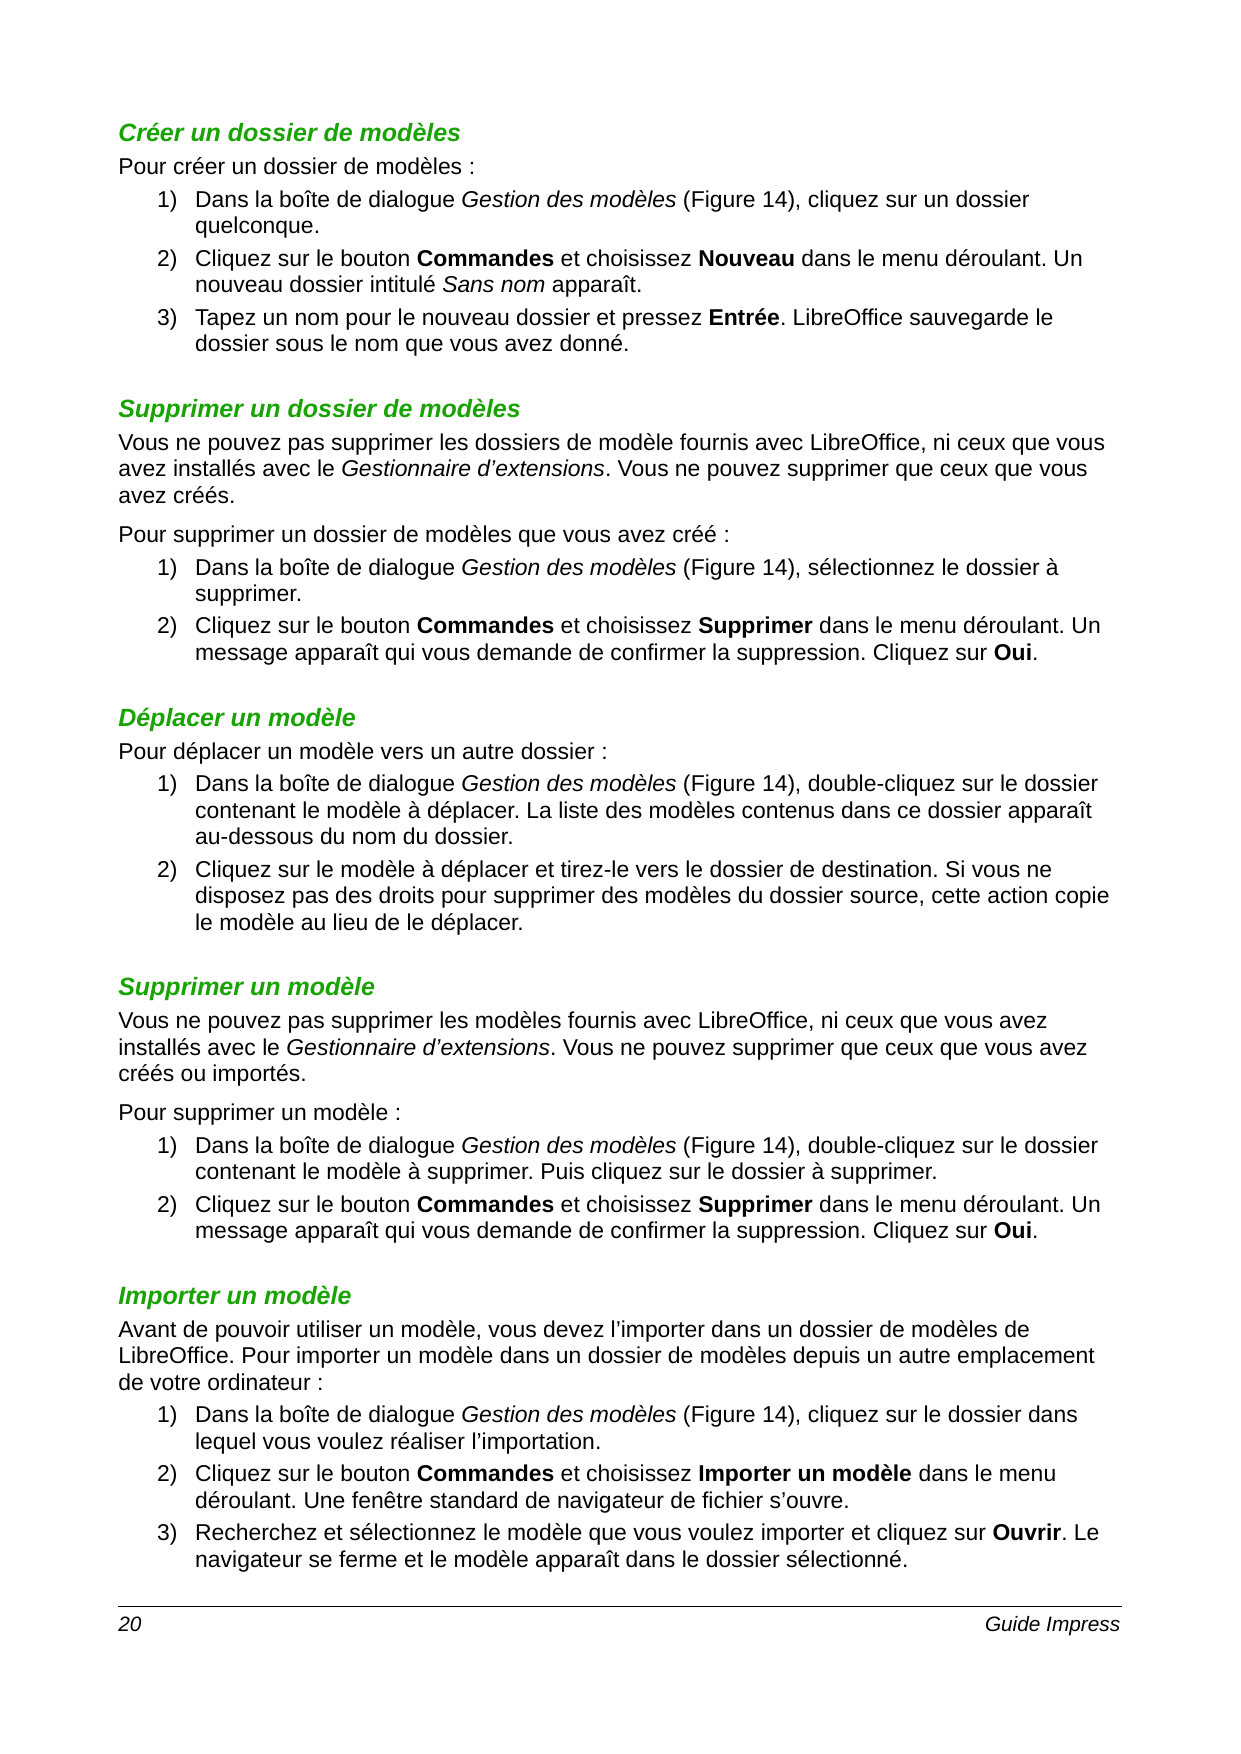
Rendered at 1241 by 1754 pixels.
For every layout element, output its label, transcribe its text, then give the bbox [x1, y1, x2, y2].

list Tapez un nom pour le nouveau dossier et pressez Entrée. LibreOffice sauvegarde le dossier sous le nom que vous avez donné. [177, 304, 1122, 357]
list Pour déplacer un modèle vers un autre dossier : [118, 738, 1122, 764]
list Cliquez sur le bouton Commandes et choisissez Supprimer dans le menu déroulant. Un message apparaît qui vous demande de confirmer la suppression. Cliquez sur Oui. [177, 612, 1122, 665]
subtitle Créer un dossier de modèles [118, 118, 1122, 147]
subtitle Déplacer un modèle [118, 703, 1122, 731]
subtitle Importer un modèle [118, 1281, 1122, 1309]
list Dans la boîte de dialogue Gestion des modèles (Figure 14), sélectionnez le dossier à supprimer. [177, 553, 1122, 606]
list Pour supprimer un dossier de modèles que vous avez créé : [118, 521, 1122, 547]
list Dans la boîte de dialogue Gestion des modèles (Figure 14), cliquez sur le dossier dans lequel vous voulez réaliser l’importation. [177, 1401, 1122, 1454]
list Avant de pouvoir utiliser un modèle, vous devez l’importer dans un dossier de modèles de LibreOffice. Pour importer un modèle dans un dossier de modèles depuis un autre emplacement de votre ordinateur : [118, 1316, 1122, 1395]
list Dans la boîte de dialogue Gestion des modèles (Figure 14), cliquez sur un dossier quelconque. [177, 186, 1122, 239]
subtitle Supprimer un dossier de modèles [118, 394, 1122, 423]
list Cliquez sur le bouton Commandes et choisissez Nouveau dans le menu déroulant. Un nouveau dossier intitulé Sans nom apparaît. [177, 245, 1122, 298]
list Dans la boîte de dialogue Gestion des modèles (Figure 14), double-cliquez sur le dossier contenant le modèle à supprimer. Puis cliquez sur le dossier à supprimer. [177, 1132, 1122, 1184]
subtitle Supprimer un modèle [118, 972, 1122, 1001]
list Pour créer un dossier de modèles : [118, 153, 1122, 179]
list Cliquez sur le bouton Commandes et choisissez Importer un modèle dans le menu déroulant. Une fenêtre standard de navigateur de fichier s’ouvre. [177, 1460, 1122, 1513]
list Pour supprimer un modèle : [118, 1099, 1122, 1125]
list Cliquez sur le bouton Commandes et choisissez Supprimer dans le menu déroulant. Un message apparaît qui vous demande de confirmer la suppression. Cliquez sur Oui. [177, 1191, 1122, 1243]
text Vous ne pouvez pas supprimer les modèles fournis avec LibreOffice, ni ceux que vous avez installés avec le Gestionnaire d’extensions. Vous ne pouvez supprimer que ceux que vous avez créés ou importés. [118, 1007, 1122, 1086]
list Dans la boîte de dialogue Gestion des modèles (Figure 14), double-cliquez sur le dossier contenant le modèle à déplacer. La liste des modèles contenus dans ce dossier apparaît au-dessous du nom du dossier. [177, 770, 1122, 849]
list Recherchez et sélectionnez le modèle que vous voulez importer et cliquez sur Ouvrir. Le navigateur se ferme et le modèle apparaît dans le dossier sélectionné. [177, 1519, 1122, 1572]
list Cliquez sur le modèle à déplacer et tirez-le vers le dossier de destination. Si vous ne disposez pas des droits pour supprimer des modèles du dossier source, cette action copie le modèle au lieu de le déplacer. [177, 856, 1122, 935]
text Vous ne pouvez pas supprimer les dossiers de modèle fournis avec LibreOffice, ni ceux que vous avez installés avec le Gestionnaire d’extensions. Vous ne pouvez supprimer que ceux que vous avez créés. [118, 429, 1122, 508]
